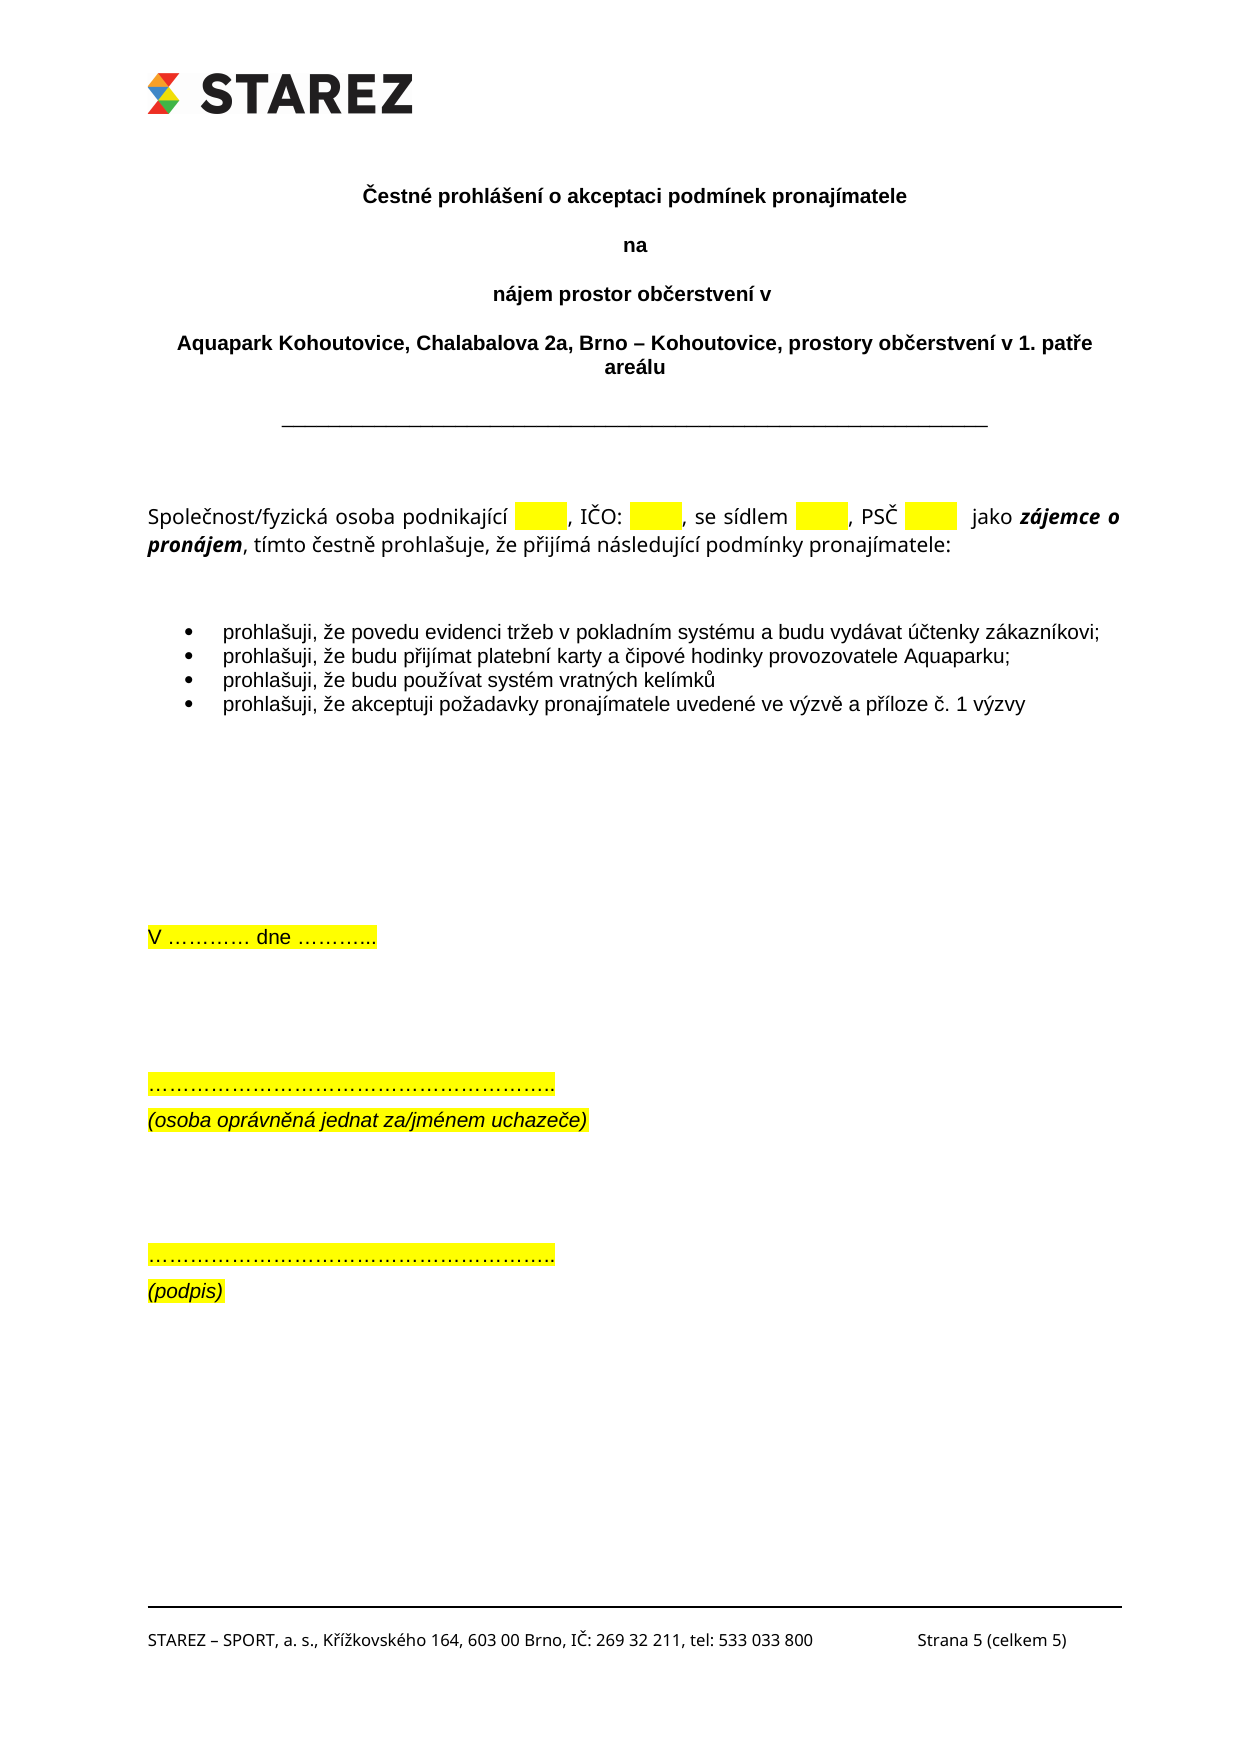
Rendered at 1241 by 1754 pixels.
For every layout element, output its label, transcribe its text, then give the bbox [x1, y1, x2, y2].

text _____________________________________________________________ [148, 404, 1122, 428]
text Společnost/fyzická osoba podnikající , IČO: , se sídlem , PSČ jako zájemce o pronájem, tímto čestně prohlašuje, že přijímá následující podmínky pronajímatele: [148, 502, 1122, 559]
text Čestné prohlášení o akceptaci podmínek pronajímatele [148, 184, 1122, 208]
list prohlašuji, že budu přijímat platební karty a čipové hodinky provozovatele Aquaparku; [185, 644, 1122, 668]
list prohlašuji, že akceptuji požadavky pronajímatele uvedené ve výzvě a příloze č. 1 výzvy [185, 692, 1122, 716]
text (osoba oprávněná jednat za/jménem uchazeče) [148, 1108, 1122, 1132]
text Aquapark Kohoutovice, Chalabalova 2a, Brno – Kohoutovice, prostory občerstvení v 1. patře areálu [148, 331, 1122, 379]
text V ………… dne ………... [148, 925, 1122, 949]
text na [148, 233, 1122, 257]
list prohlašuji, že povedu evidenci tržeb v pokladním systému a budu vydávat účtenky zákazníkovi; [185, 620, 1122, 644]
text (podpis) [148, 1279, 1122, 1303]
list prohlašuji, že budu používat systém vratných kelímků [185, 668, 1122, 692]
text ………………………………………………….. [148, 1242, 1122, 1266]
text nájem prostor občerstvení v [148, 282, 1122, 306]
text ………………………………………………….. [148, 1072, 1122, 1096]
